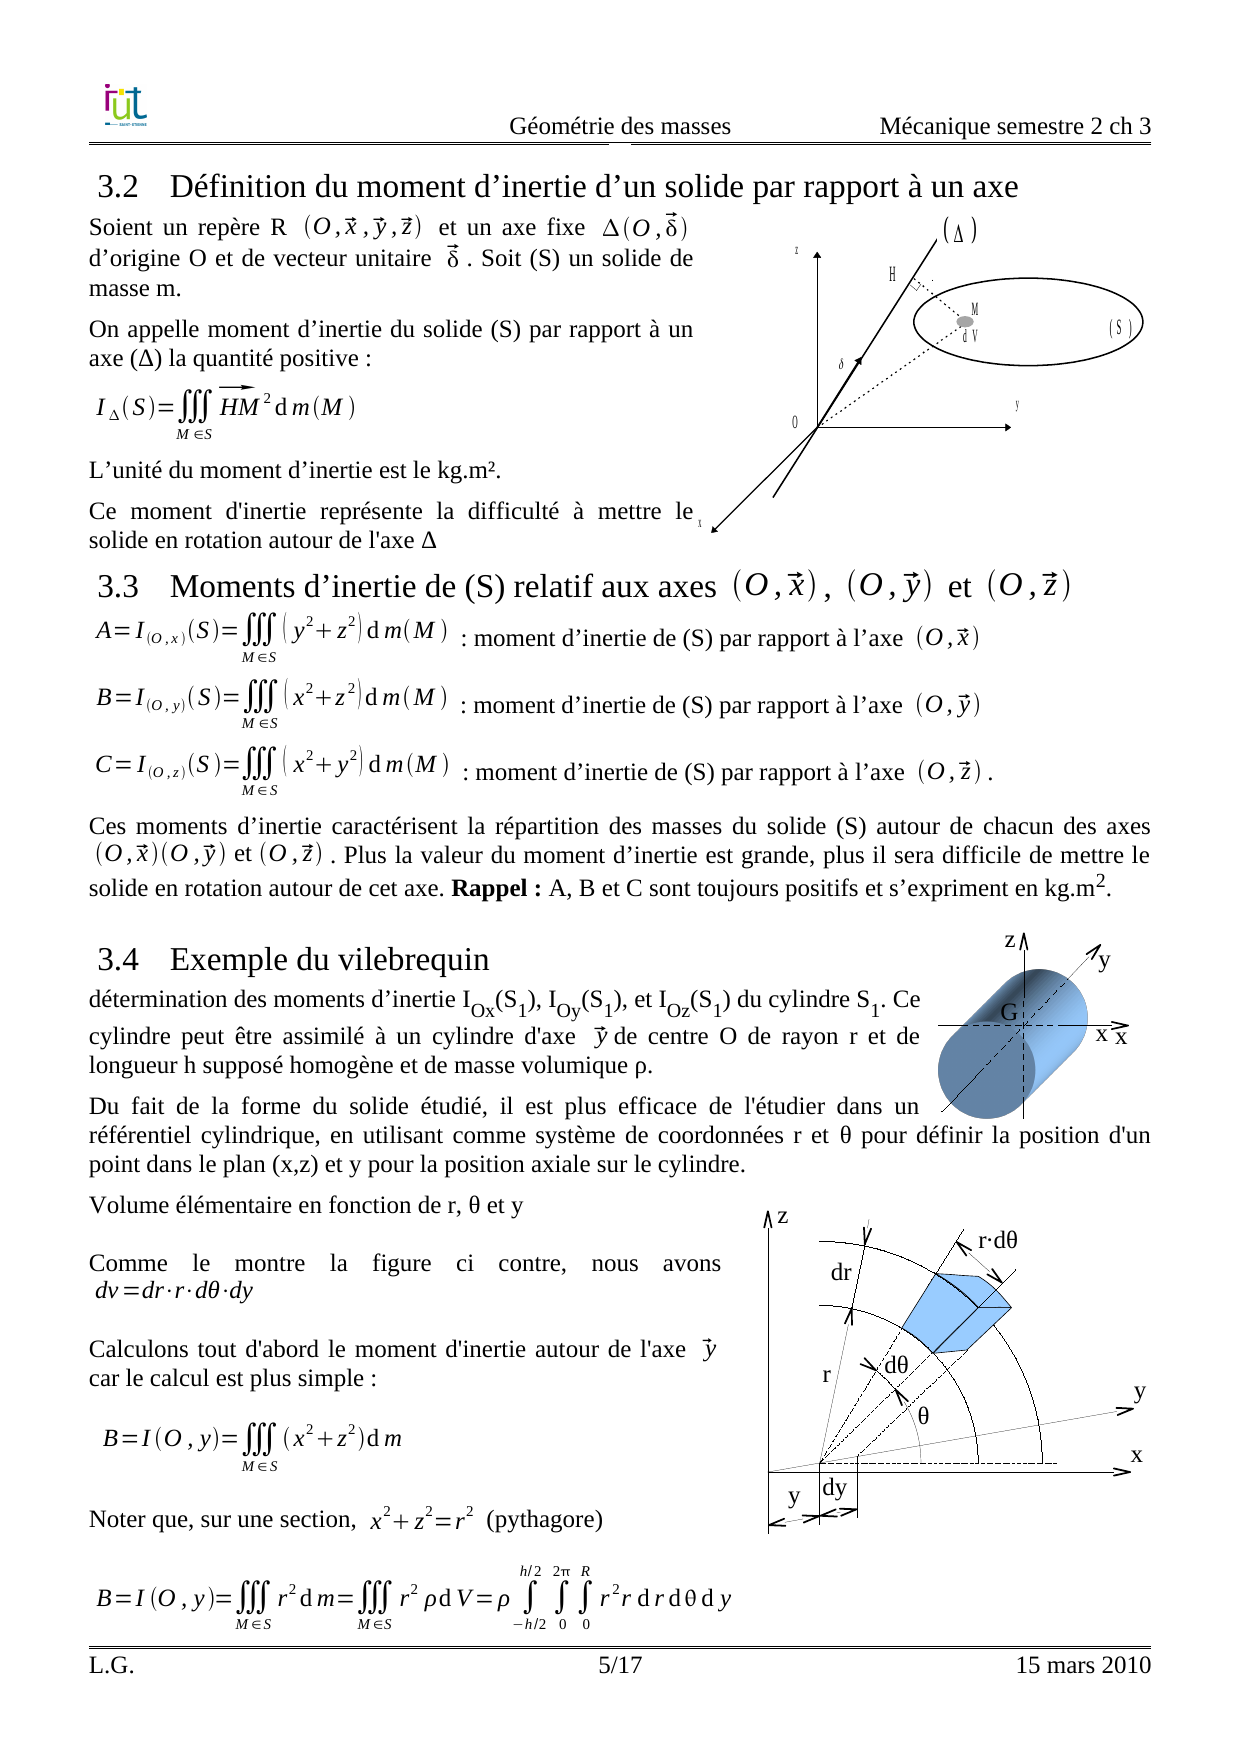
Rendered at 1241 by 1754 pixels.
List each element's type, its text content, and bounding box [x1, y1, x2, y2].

text : moment d’inertie de (S) par rapport à l’axe . [89, 744, 1151, 798]
text [769, 1503, 1151, 1534]
text Comme le montre la figure ci contre, nous avons [89, 1248, 768, 1305]
text détermination des moments d’inertie IOx(S1), IOy(S1), et IOz(S1) du cylindre S1. Ce cylindre peut être assimilé à un cylindre d'axe de centre O de rayon r et de longueur h supposé homogène et de masse volumique ρ. [89, 984, 1003, 1079]
picture [609, 144, 631, 167]
text Calculons tout d'abord le moment d'inertie autour de l'axe car le calcul est plus simple : [89, 1334, 768, 1391]
text Volume élémentaire en fonction de r, θ et y [89, 1190, 1151, 1219]
text Calculons tout d'abord le moment d'inertie autour de l'axe car le calcul est plus simple : [769, 1334, 846, 1391]
subtitle Exemple du vilebrequin [89, 939, 1151, 978]
subtitle Moments d’inertie de (S) relatif aux axes , et [89, 566, 1151, 604]
text Noter que, sur une section, (pythagore) [89, 1503, 768, 1534]
text Comme le montre la figure ci contre, nous avons [769, 1248, 1151, 1305]
text Calculons tout d'abord le moment d'inertie autour de l'axe car le calcul est plus simple : [835, 1334, 1151, 1391]
text Du fait de la forme du solide étudié, il est plus efficace de l'étudier dans un référentiel cylindrique, en utilisant comme système de coordonnées r et θ pour définir la position d'un point dans le plan (x,z) et y pour la position axiale sur le cylindre. [89, 1091, 1151, 1178]
text détermination des moments d’inertie IOx(S1), IOy(S1), et IOz(S1) du cylindre S1. Ce cylindre peut être assimilé à un cylindre d'axe de centre O de rayon r et de longueur h supposé homogène et de masse volumique ρ. [1048, 984, 1151, 1079]
table_header [694, 211, 1151, 566]
text Ces moments d’inertie caractérisent la répartition des masses du solide (S) autour de chacun des axes . Plus la valeur du moment d’inertie est grande, plus il sera difficile de mettre le solide en rotation autour de cet axe. Rappel : A, B et C sont toujours positifs et s’expriment en kg.m2. [89, 811, 1151, 902]
picture [105, 84, 147, 126]
table_header [915, 279, 1139, 364]
subtitle Définition du moment d’inertie d’un solide par rapport à un axe [89, 145, 1151, 205]
text : moment d’inertie de (S) par rapport à l’axe [89, 611, 1151, 665]
table_header Soient un repère R et un axe fixe d’origine O et de vecteur unitaire . Soit (S) un solide de masse m. On appelle moment d’inertie du solide (S) par rapport à un axe (Δ) la quantité positive : L’unité du moment d’inertie est le kg.m². Ce moment d'inertie représente la difficulté à mettre le solide en rotation autour de l'axe Δ [89, 211, 694, 566]
text : moment d’inertie de (S) par rapport à l’axe [89, 677, 1151, 732]
